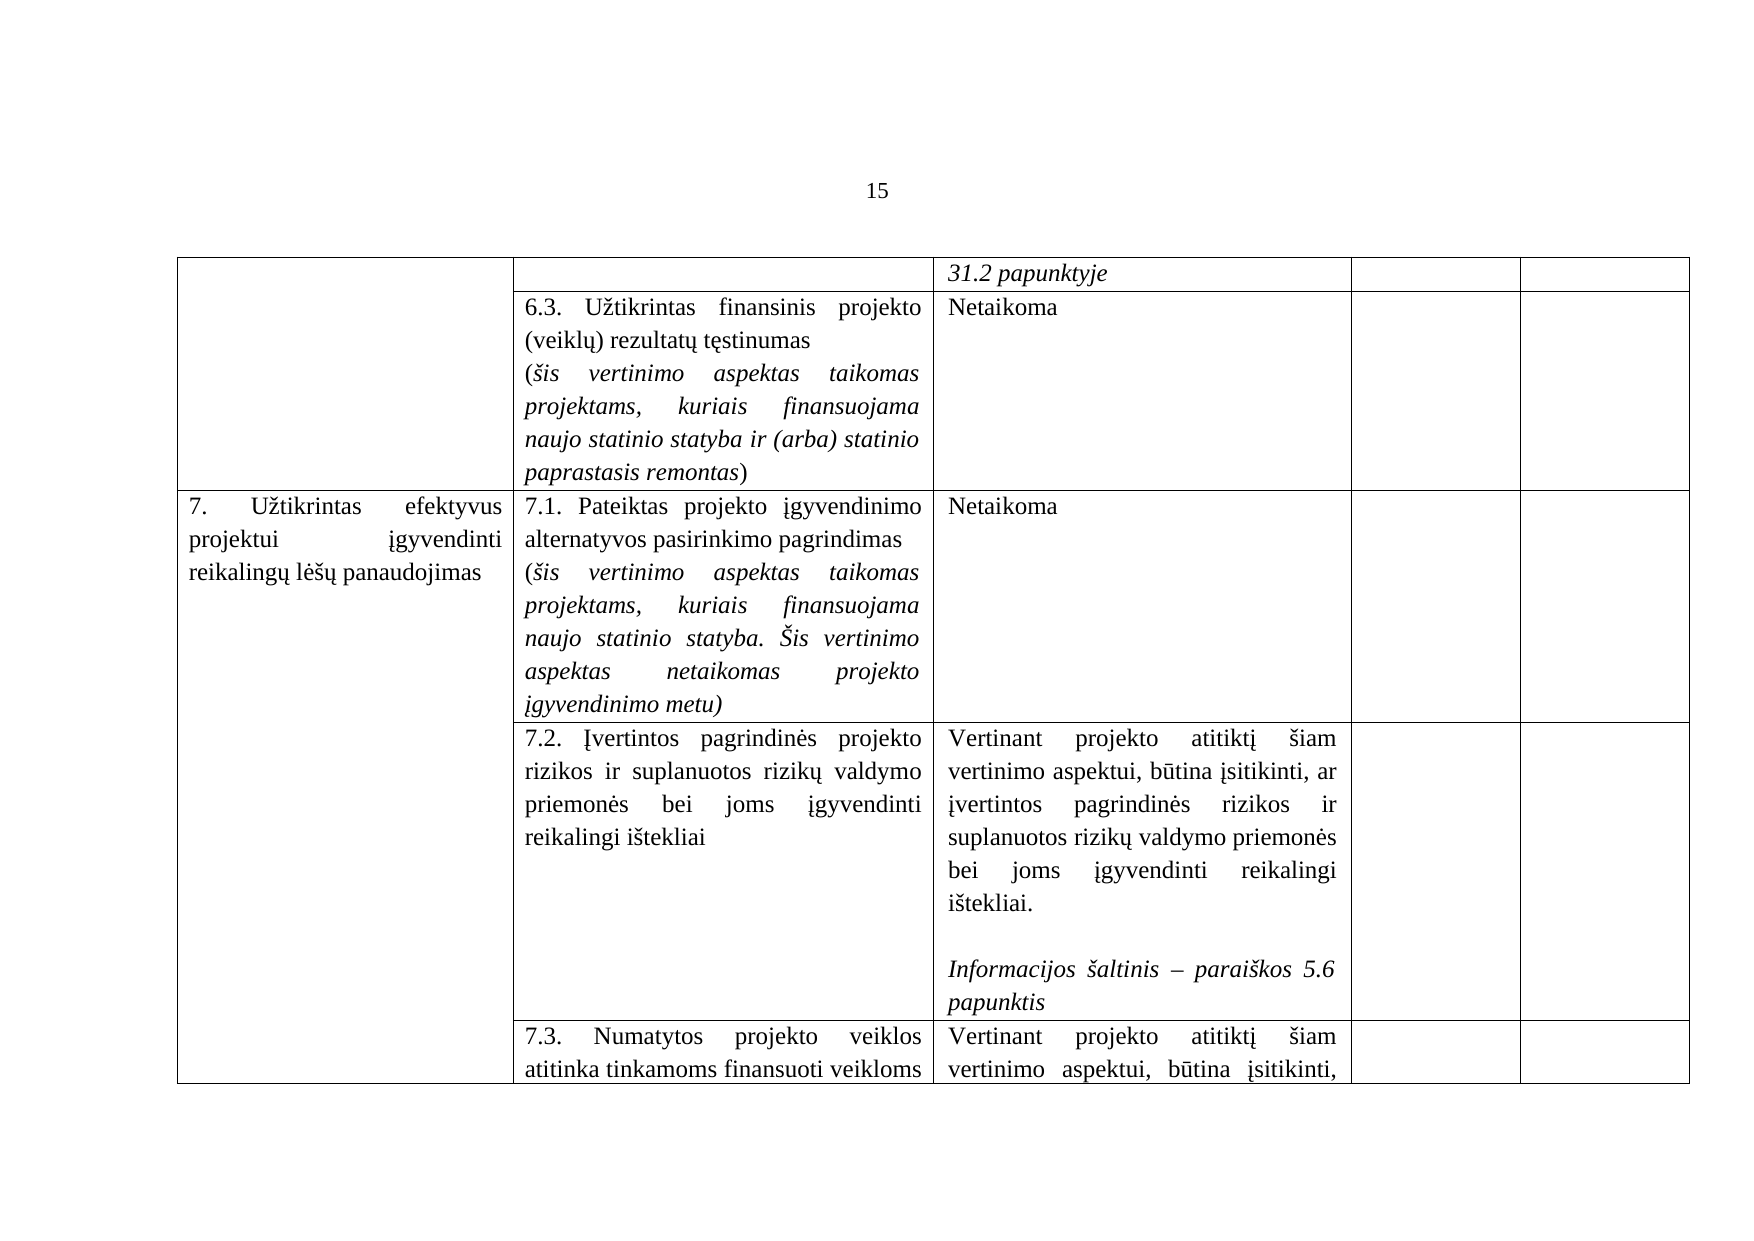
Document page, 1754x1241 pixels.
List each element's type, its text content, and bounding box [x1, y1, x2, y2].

table_cell [1352, 258, 1520, 291]
table_cell Netaikoma [934, 292, 1351, 490]
table_cell 7.2. Įvertintos pagrindinės projekto rizikos ir suplanuotos rizikų valdymo priemonės bei joms įgyvendinti reikalingi ištekliai [514, 723, 933, 1020]
table_cell [178, 258, 513, 490]
table_cell Vertinant projekto atitiktį šiam vertinimo aspektui, būtina įsitikinti, ar įvertintos pagrindinės rizikos ir suplanuotos rizikų valdymo priemonės bei joms įgyvendinti reikalingi ištekliai. Informacijos šaltinis – paraiškos 5.6 papunktis [934, 723, 1351, 1020]
table_cell [1521, 1021, 1689, 1083]
table_cell 31.2 papunktyje [934, 258, 1351, 291]
table_cell Netaikoma [934, 491, 1351, 722]
table_cell [1521, 258, 1689, 291]
table_cell [514, 258, 933, 291]
table_cell [1352, 491, 1520, 722]
table_cell [1521, 723, 1689, 1020]
table_cell 7.1. Pateiktas projekto įgyvendinimo alternatyvos pasirinkimo pagrindimas (šis vertinimo aspektas taikomas projektams, kuriais finansuojama naujo statinio statyba. Šis vertinimo aspektas netaikomas projekto įgyvendinimo metu) [514, 491, 933, 722]
table_cell [1352, 292, 1520, 490]
table_cell [1352, 1021, 1520, 1083]
table_cell [1521, 292, 1689, 490]
table_cell 6.3. Užtikrintas finansinis projekto (veiklų) rezultatų tęstinumas (šis vertinimo aspektas taikomas projektams, kuriais finansuojama naujo statinio statyba ir (arba) statinio paprastasis remontas) [514, 292, 933, 490]
table_cell 7. Užtikrintas efektyvus projektui įgyvendinti reikalingų lėšų panaudojimas [178, 491, 513, 1083]
table_cell [1352, 723, 1520, 1020]
table_cell Vertinant projekto atitiktį šiam vertinimo aspektui, būtina įsitikinti, [934, 1021, 1351, 1083]
table_cell 7.3. Numatytos projekto veiklos atitinka tinkamoms finansuoti veikloms [514, 1021, 933, 1083]
table_cell [1521, 491, 1689, 722]
